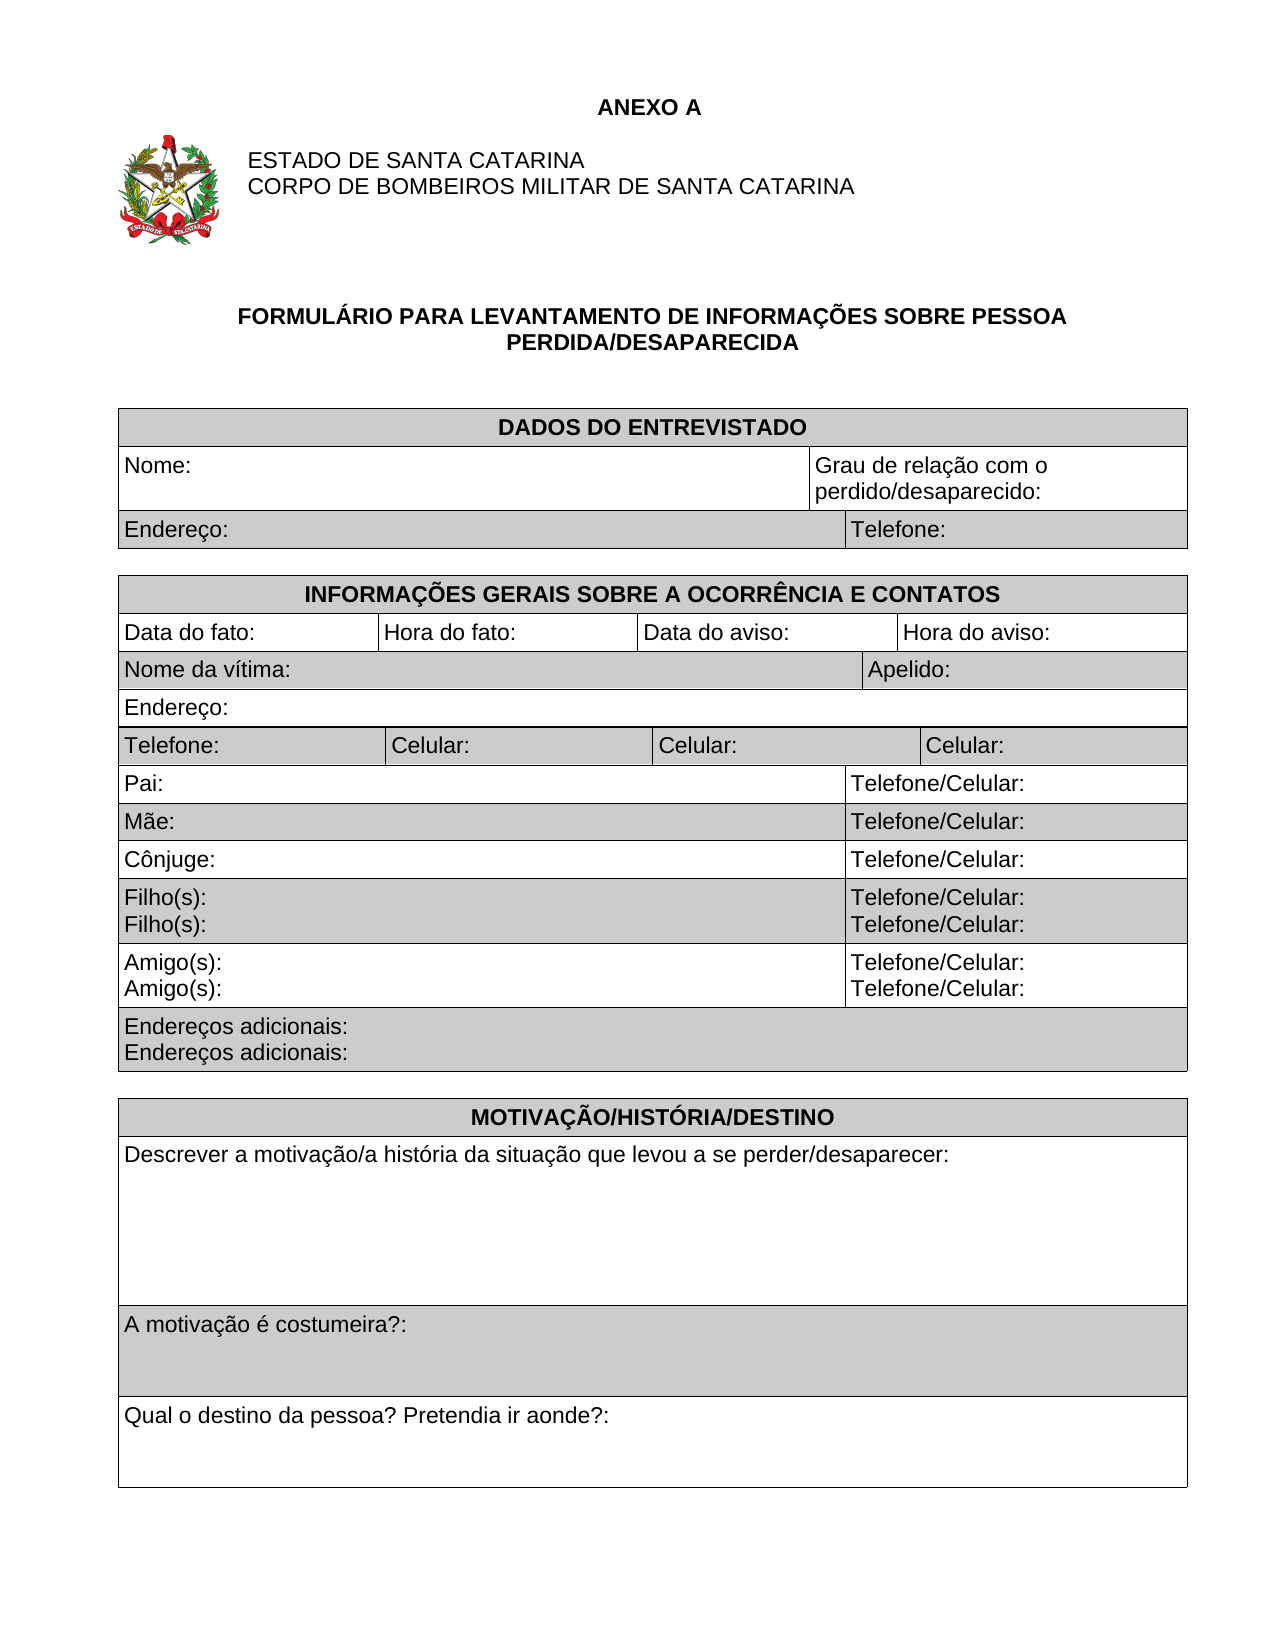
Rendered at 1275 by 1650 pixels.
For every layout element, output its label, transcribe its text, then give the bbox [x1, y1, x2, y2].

table_cell Data do fato: [119, 614, 378, 651]
table_header Telefone: [846, 511, 1187, 548]
table_header MOTIVAÇÃO/HISTÓRIA/DESTINO [119, 1099, 1187, 1136]
table_header Telefone: [119, 728, 385, 764]
table_cell Amigo(s): Amigo(s): [119, 944, 845, 1007]
table_header DADOS DO ENTREVISTADO [119, 409, 1187, 446]
table_cell Descrever a motivação/a história da situação que levou a se perder/desaparecer: [119, 1137, 1187, 1305]
table_cell Endereços adicionais: Endereços adicionais: [119, 1008, 1187, 1071]
table_cell Telefone/Celular: [846, 804, 1187, 840]
table_cell Filho(s): Filho(s): [119, 879, 845, 943]
table_cell Nome: [119, 447, 809, 510]
table_header Telefone/Celular: [846, 766, 1187, 802]
picture [118, 135, 220, 245]
table_header Qual o destino da pessoa? Pretendia ir aonde?: [119, 1397, 1187, 1487]
table_cell Hora do aviso: [898, 614, 1187, 651]
table_header Celular: [386, 728, 652, 764]
table_header Celular: [921, 728, 1187, 764]
table_cell Grau de relação com o perdido/desaparecido: [810, 447, 1187, 510]
table_cell Hora do fato: [379, 614, 637, 651]
table_header Nome da vítima: [119, 652, 862, 688]
text FORMULÁRIO PARA LEVANTAMENTO DE INFORMAÇÕES SOBRE PESSOA PERDIDA/DESAPARECIDA [118, 303, 1187, 355]
table_cell Data do aviso: [638, 614, 897, 651]
table_cell Telefone/Celular: Telefone/Celular: [846, 944, 1187, 1007]
table_cell Cônjuge: [119, 841, 845, 878]
table_cell Endereço: [119, 690, 1187, 726]
table_header Anexo A estado DE SANTA CATARINA CORPO DE BOMBEIROS MILITAR DE SANTA CATARINA [241, 89, 1187, 250]
table_header Endereço: [119, 511, 845, 548]
table_cell Telefone/Celular: [846, 841, 1187, 878]
table_header Apelido: [863, 652, 1187, 688]
table_header INFORMAÇÕES GERAIS SOBRE A OCORRÊNCIA E CONTATOS [119, 576, 1187, 613]
table_cell Mãe: [119, 804, 845, 840]
table_header Celular: [653, 728, 920, 764]
table_cell Telefone/Celular: Telefone/Celular: [846, 879, 1187, 943]
table_header Pai: [119, 766, 845, 802]
table_header [118, 89, 241, 250]
table_cell A motivação é costumeira?: [119, 1306, 1187, 1396]
